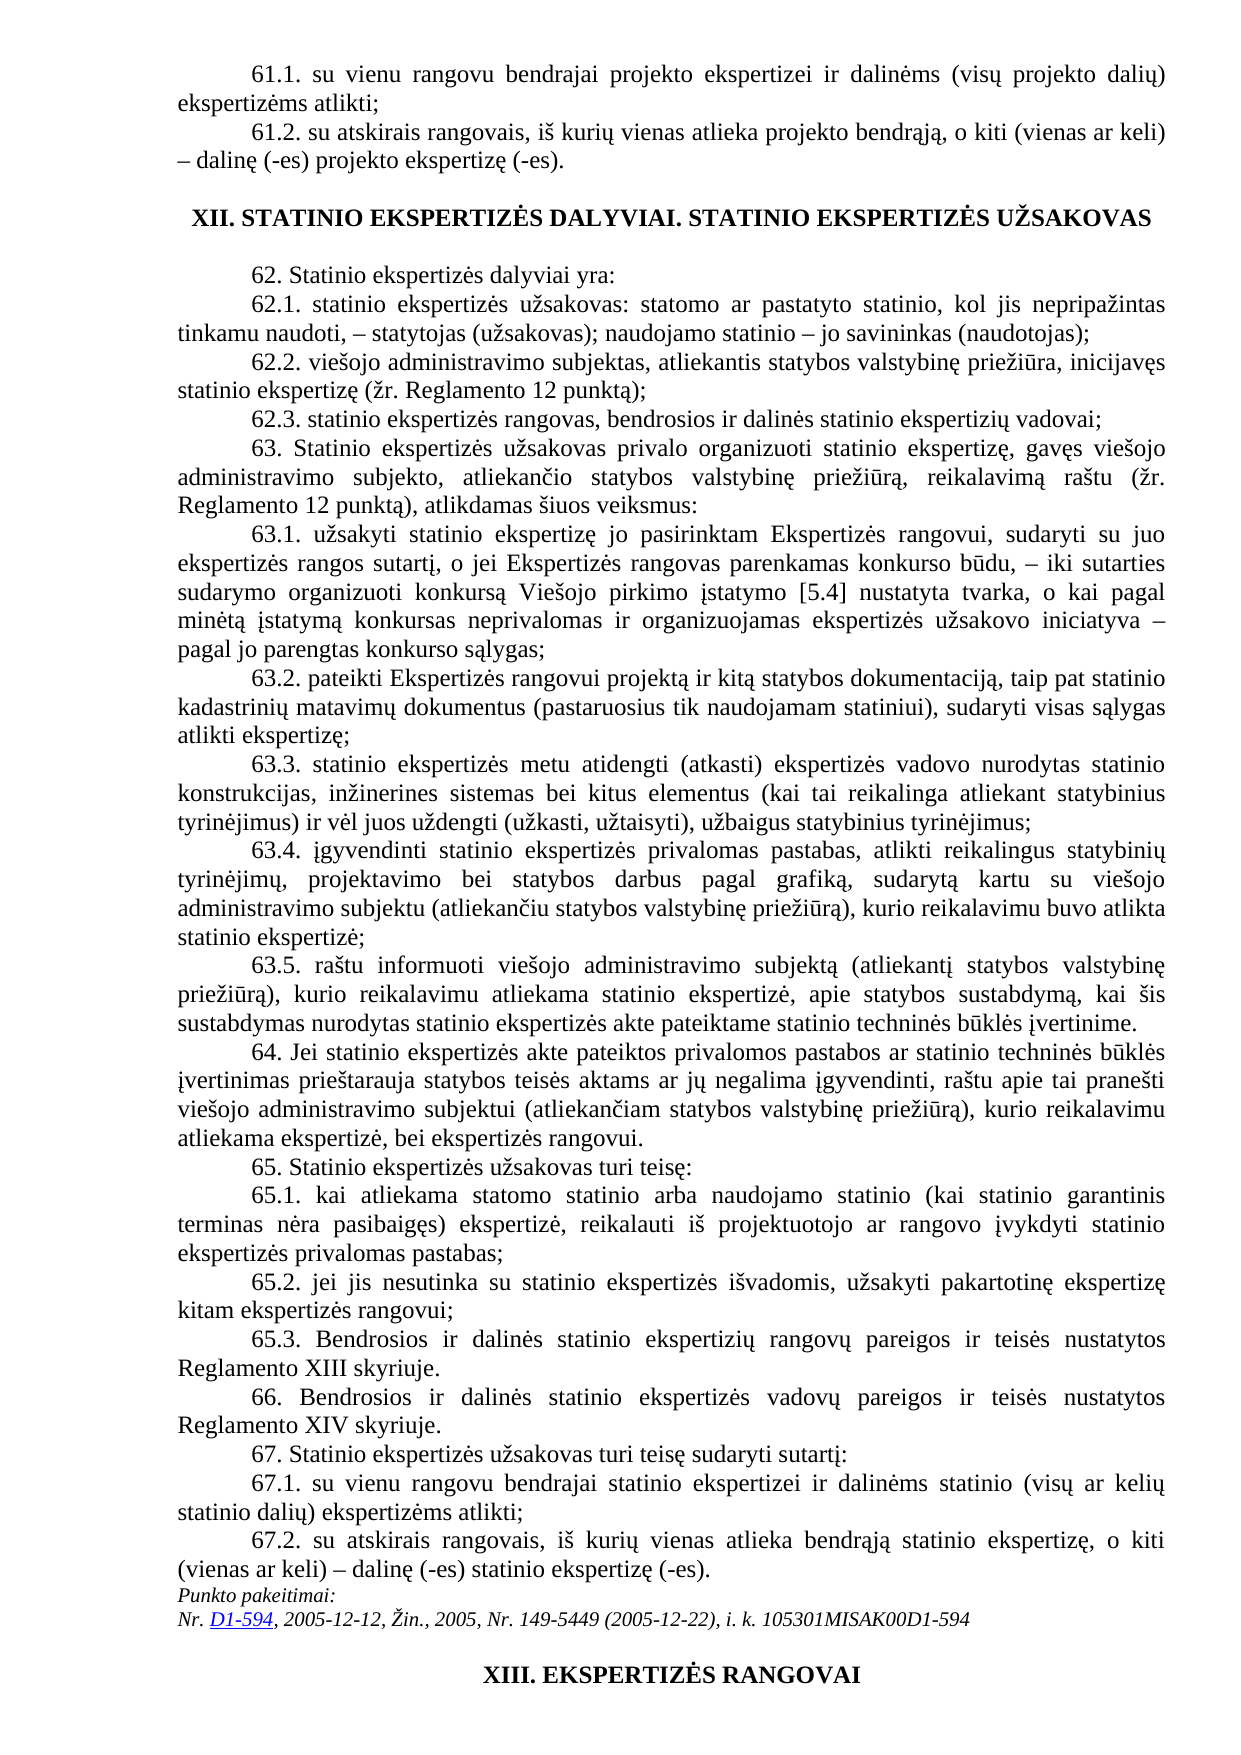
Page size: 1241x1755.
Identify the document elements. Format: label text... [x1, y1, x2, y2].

text 63. Statinio ekspertizės užsakovas privalo organizuoti statinio ekspertizę, gavęs viešojo administravimo subjekto, atliekančio statybos valstybinę priežiūrą, reikalavimą raštu (žr. Reglamento 12 punktą), atlikdamas šiuos veiksmus: [177, 433, 1166, 519]
text 61.2. su atskirais rangovais, iš kurių vienas atlieka projekto bendrąją, o kiti (vienas ar keli) – dalinę (-es) projekto ekspertizę (-es). [177, 117, 1166, 174]
text 63.2. pateikti Ekspertizės rangovui projektą ir kitą statybos dokumentaciją, taip pat statinio kadastrinių matavimų dokumentus (pastaruosius tik naudojamam statiniui), sudaryti visas sąlygas atlikti ekspertizę; [177, 663, 1166, 749]
text 65.3. Bendrosios ir dalinės statinio ekspertizių rangovų pareigos ir teisės nustatytos Reglamento XIII skyriuje. [177, 1324, 1166, 1382]
text XIII. EKSPERTIZĖS RANGOVAI [177, 1660, 1166, 1688]
text 61.1. su vienu rangovu bendrajai projekto ekspertizei ir dalinėms (visų projekto dalių) ekspertizėms atlikti; [177, 59, 1166, 117]
text 64. Jei statinio ekspertizės akte pateiktos privalomos pastabos ar statinio techninės būklės įvertinimas prieštarauja statybos teisės aktams ar jų negalima įgyvendinti, raštu apie tai pranešti viešojo administravimo subjektui (atliekančiam statybos valstybinę priežiūrą), kurio reikalavimu atliekama ekspertizė, bei ekspertizės rangovui. [177, 1037, 1166, 1152]
text 67.2. su atskirais rangovais, iš kurių vienas atlieka bendrąją statinio ekspertizę, o kiti (vienas ar keli) – dalinę (-es) statinio ekspertizę (-es). [177, 1525, 1166, 1583]
text Punkto pakeitimai: [177, 1583, 1166, 1607]
text 62.1. statinio ekspertizės užsakovas: statomo ar pastatyto statinio, kol jis nepripažintas tinkamu naudoti, – statytojas (užsakovas); naudojamo statinio – jo savininkas (naudotojas); [177, 289, 1166, 347]
text XII. STATINIO EKSPERTIZĖS DALYVIAI. STATINIO EKSPERTIZĖS UŽSAKOVAS [177, 203, 1166, 232]
text 65.2. jei jis nesutinka su statinio ekspertizės išvadomis, užsakyti pakartotinę ekspertizę kitam ekspertizės rangovui; [177, 1267, 1166, 1324]
text 67. Statinio ekspertizės užsakovas turi teisę sudaryti sutartį: [177, 1439, 1166, 1468]
text Nr. D1-594, 2005-12-12, Žin., 2005, Nr. 149-5449 (2005-12-22), i. k. 105301MISAK00D1-594 [177, 1607, 1166, 1631]
text 63.5. raštu informuoti viešojo administravimo subjektą (atliekantį statybos valstybinę priežiūrą), kurio reikalavimu atliekama statinio ekspertizė, apie statybos sustabdymą, kai šis sustabdymas nurodytas statinio ekspertizės akte pateiktame statinio techninės būklės įvertinime. [177, 950, 1166, 1037]
text 62.2. viešojo administravimo subjektas, atliekantis statybos valstybinę priežiūra, inicijavęs statinio ekspertizę (žr. Reglamento 12 punktą); [177, 347, 1166, 404]
text 67.1. su vienu rangovu bendrajai statinio ekspertizei ir dalinėms statinio (visų ar kelių statinio dalių) ekspertizėms atlikti; [177, 1468, 1166, 1525]
text 62.3. statinio ekspertizės rangovas, bendrosios ir dalinės statinio ekspertizių vadovai; [177, 404, 1166, 433]
text 63.1. užsakyti statinio ekspertizę jo pasirinktam Ekspertizės rangovui, sudaryti su juo ekspertizės rangos sutartį, o jei Ekspertizės rangovas parenkamas konkurso būdu, – iki sutarties sudarymo organizuoti konkursą Viešojo pirkimo įstatymo [5.4] nustatyta tvarka, o kai pagal minėtą įstatymą konkursas neprivalomas ir organizuojamas ekspertizės užsakovo iniciatyva – pagal jo parengtas konkurso sąlygas; [177, 519, 1166, 663]
text 63.3. statinio ekspertizės metu atidengti (atkasti) ekspertizės vadovo nurodytas statinio konstrukcijas, inžinerines sistemas bei kitus elementus (kai tai reikalinga atliekant statybinius tyrinėjimus) ir vėl juos uždengti (užkasti, užtaisyti), užbaigus statybinius tyrinėjimus; [177, 749, 1166, 835]
text 65. Statinio ekspertizės užsakovas turi teisę: [177, 1152, 1166, 1180]
text 65.1. kai atliekama statomo statinio arba naudojamo statinio (kai statinio garantinis terminas nėra pasibaigęs) ekspertizė, reikalauti iš projektuotojo ar rangovo įvykdyti statinio ekspertizės privalomas pastabas; [177, 1180, 1166, 1267]
text 62. Statinio ekspertizės dalyviai yra: [177, 260, 1166, 289]
text 66. Bendrosios ir dalinės statinio ekspertizės vadovų pareigos ir teisės nustatytos Reglamento XIV skyriuje. [177, 1382, 1166, 1439]
text 63.4. įgyvendinti statinio ekspertizės privalomas pastabas, atlikti reikalingus statybinių tyrinėjimų, projektavimo bei statybos darbus pagal grafiką, sudarytą kartu su viešojo administravimo subjektu (atliekančiu statybos valstybinę priežiūrą), kurio reikalavimu buvo atlikta statinio ekspertizė; [177, 835, 1166, 950]
